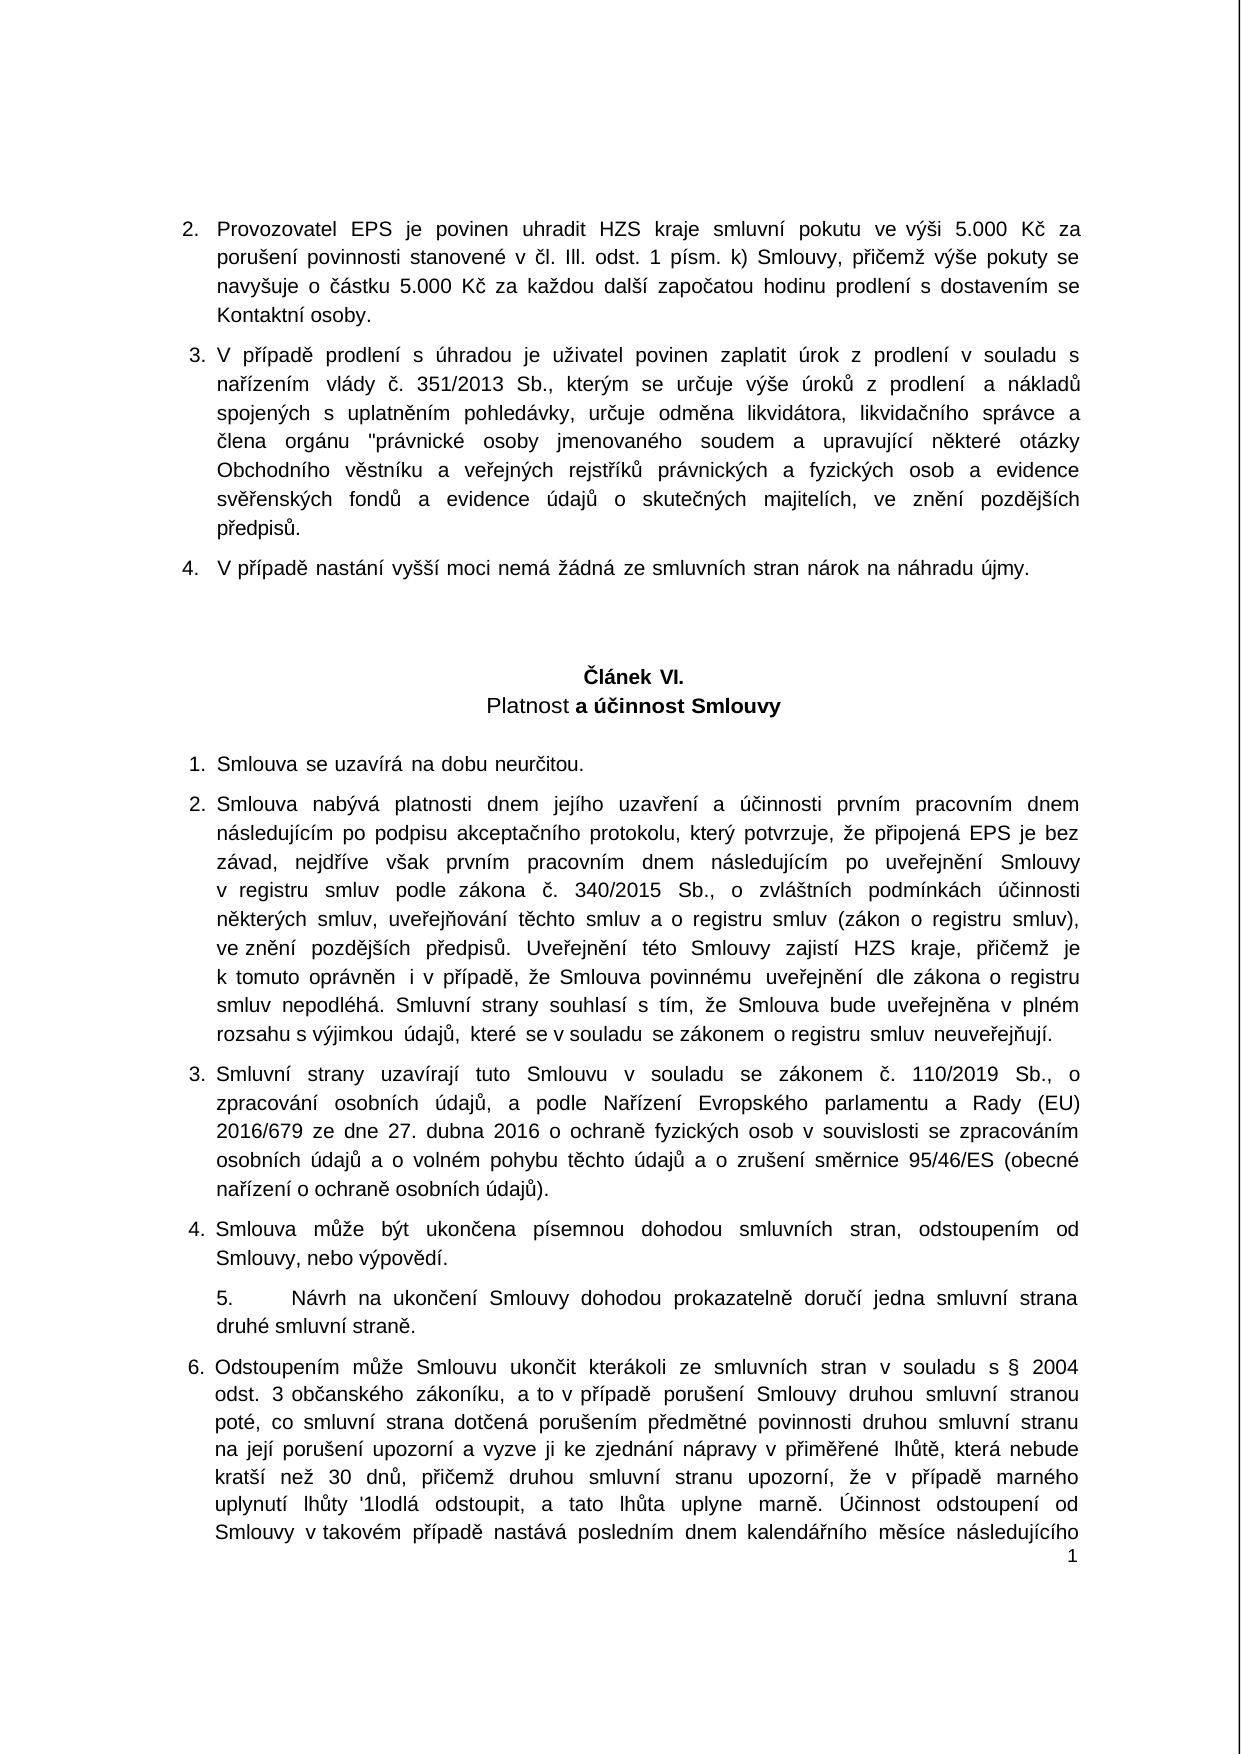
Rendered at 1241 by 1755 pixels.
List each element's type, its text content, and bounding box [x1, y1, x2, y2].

text Platnost a účinnost Smlouvy [144, 693, 1123, 718]
list V případě nastání vyšší moci nemá žádná ze smluvních stran nárok na náhradu újmy. [182, 556, 1123, 579]
list Návrh na ukončení Smlouvy dohodou prokazatelně doručí jedna smluvní strana druhé smluvní straně. [216, 1286, 1079, 1338]
list V případě prodlení s úhradou je uživatel povinen zaplatit úrok z prodlení v souladu s nařízením vlády č. 351/2013 Sb., kterým se určuje výše úroků z prodlení a nákladů spojených s uplatněním pohledávky, určuje odměna likvidátora, likvidačního správce a člena orgánu "právnické osoby jmenovaného soudem a upravující některé otázky Obchodního věstníku a veřejných rejstříků právnických a fyzických osob a evidence svěřenských fondů a evidence údajů o skutečných majitelích, ve znění pozdějších předpisů. [189, 343, 1081, 539]
subtitle Článek VI. [145, 665, 1123, 689]
list Smluvní strany uzavírají tuto Smlouvu v souladu se zákonem č. 110/2019 Sb., o zpracování osobních údajů, a podle Nařízení Evropského parlamentu a Rady (EU) 2016/679 ze dne 27. dubna 2016 o ochraně fyzických osob v souvislosti se zpracováním osobních údajů a o volném pohybu těchto údajů a o zrušení směrnice 95/46/ES (obecné nařízení o ochraně osobních údajů). [189, 1062, 1080, 1201]
list Smlouva se uzavírá na dobu neurčitou. [189, 751, 1123, 775]
list Smlouva nabývá platnosti dnem jejího uzavření a účinnosti prvním pracovním dnem následujícím po podpisu akceptačního protokolu, který potvrzuje, že připojená EPS je bez závad, nejdříve však prvním pracovním dnem následujícím po uveřejnění Smlouvy v registru smluv podle zákona č. 340/2015 Sb., o zvláštních podmínkách účinnosti některých smluv, uveřejňování těchto smluv a o registru smluv (zákon o registru smluv), ve znění pozdějších předpisů. Uveřejnění této Smlouvy zajistí HZS kraje, přičemž je k tomuto oprávněn i v případě, že Smlouva povinnému uveřejnění dle zákona o registru smluv nepodléhá. Smluvní strany souhlasí s tím, že Smlouva bude uveřejněna v plném rozsahu s výjimkou údajů, které se v souladu se zákonem o registru smluv neuveřejňují. [189, 792, 1080, 1046]
list Provozovatel EPS je povinen uhradit HZS kraje smluvní pokutu ve výši 5.000 Kč za porušení povinnosti stanovené v čl. Ill. odst. 1 písm. k) Smlouvy, přičemž výše pokuty se navyšuje o částku 5.000 Kč za každou další započatou hodinu prodlení s dostavením se Kontaktní osoby. [182, 216, 1081, 327]
list Odstoupením může Smlouvu ukončit kterákoli ze smluvních stran v souladu s § 2004 odst. 3 občanského zákoníku, a to v případě porušení Smlouvy druhou smluvní stranou poté, co smluvní strana dotčená porušením předmětné povinnosti druhou smluvní stranu na její porušení upozorní a vyzve ji ke zjednání nápravy v přiměřené lhůtě, která nebude kratší než 30 dnů, přičemž druhou smluvní stranu upozorní, že v případě marného uplynutí lhůty '1lodlá odstoupit, a tato lhůta uplyne marně. Účinnost odstoupení od Smlouvy v takovém případě nastává posledním dnem kalendářního měsíce následujícího [188, 1354, 1079, 1543]
list Smlouva může být ukončena písemnou dohodou smluvních stran, odstoupením od Smlouvy, nebo výpovědí. [188, 1217, 1080, 1270]
